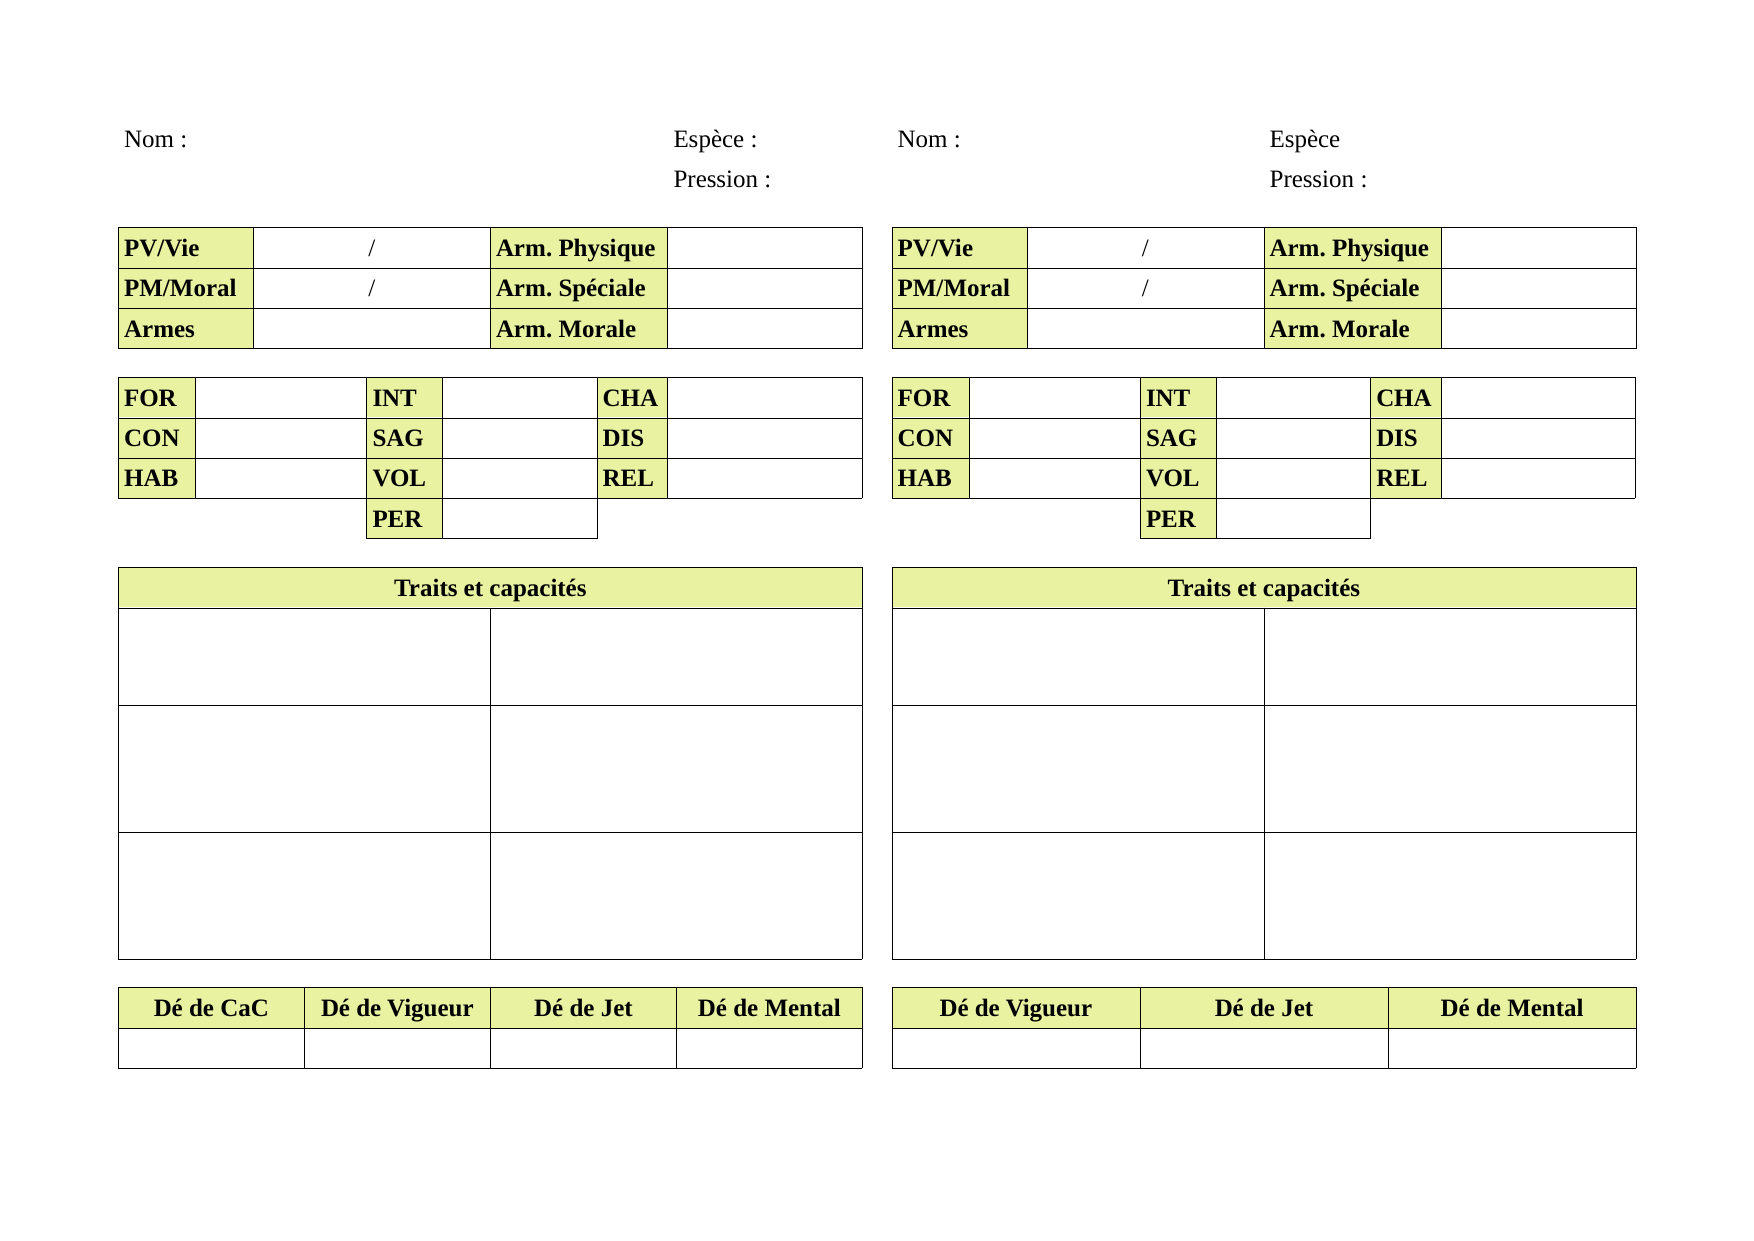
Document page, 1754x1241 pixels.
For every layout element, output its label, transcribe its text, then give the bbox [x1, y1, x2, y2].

table_cell [1028, 309, 1264, 348]
table_cell [1141, 1029, 1388, 1068]
table_header CHA [1371, 378, 1441, 417]
table_cell Armes [119, 309, 253, 348]
table_cell [1217, 499, 1370, 538]
table_cell HAB [119, 459, 195, 498]
table_header FOR [119, 378, 195, 417]
table_header [1442, 378, 1635, 417]
table_cell [443, 419, 597, 458]
table_cell [668, 419, 862, 458]
table_header / [254, 228, 490, 268]
table_header Arm. Physique [491, 228, 667, 268]
table_cell [119, 609, 490, 705]
table_cell PM/Moral [119, 269, 253, 308]
table_header Espèce [1264, 118, 1636, 158]
table_cell [668, 269, 862, 308]
table_cell [443, 459, 597, 498]
table_header Dé de Vigueur [305, 988, 490, 1028]
table_cell [118, 499, 366, 538]
table_cell [196, 419, 366, 458]
table_header [970, 378, 1140, 417]
table_cell [491, 609, 862, 705]
table_cell PER [1141, 499, 1216, 538]
table_header Espèce : [668, 118, 862, 158]
table_cell Arm. Spéciale [491, 269, 667, 308]
table_header Dé de CaC [119, 988, 304, 1028]
table_cell CON [119, 419, 195, 458]
table_cell [892, 499, 1140, 538]
table_cell [598, 499, 862, 538]
table_header Dé de Jet [1141, 988, 1388, 1028]
table_cell [1265, 833, 1636, 958]
table_cell [1442, 419, 1635, 458]
table_cell HAB [893, 459, 969, 498]
table_header PV/Vie [119, 228, 253, 268]
table_cell [893, 609, 1264, 705]
table_cell REL [598, 459, 667, 498]
table_cell [1371, 499, 1635, 538]
table_header INT [367, 378, 442, 417]
table_cell [1442, 269, 1636, 308]
table_cell SAG [1141, 419, 1216, 458]
table_cell [893, 1029, 1140, 1068]
table_cell [119, 706, 490, 832]
table_header [196, 378, 366, 417]
table_header [668, 228, 862, 268]
table_cell [1217, 419, 1370, 458]
table_cell [1442, 459, 1635, 498]
table_cell Arm. Morale [1265, 309, 1441, 348]
table_header [1442, 228, 1636, 268]
table_cell [305, 1029, 490, 1068]
table_cell REL [1371, 459, 1441, 498]
table_cell [119, 1029, 304, 1068]
table_header [1217, 378, 1370, 417]
table_header [443, 378, 597, 417]
table_cell [677, 1029, 862, 1068]
table_cell [970, 459, 1140, 498]
table_cell VOL [367, 459, 442, 498]
table_cell [668, 459, 862, 498]
table_header Dé de Mental [1389, 988, 1636, 1028]
table_header [668, 378, 862, 417]
table_cell Pression : [668, 158, 862, 198]
table_cell CON [893, 419, 969, 458]
table_header CHA [598, 378, 667, 417]
table_cell Arm. Spéciale [1265, 269, 1441, 308]
table_cell [893, 833, 1264, 958]
table_cell [1217, 459, 1370, 498]
table_cell [970, 419, 1140, 458]
table_cell PM/Moral [893, 269, 1027, 308]
table_cell [254, 309, 490, 348]
table_header / [1028, 228, 1264, 268]
table_cell Arm. Morale [491, 309, 667, 348]
table_cell [196, 459, 366, 498]
table_cell [1442, 309, 1636, 348]
table_cell [491, 706, 862, 832]
table_cell [892, 158, 1264, 198]
table_header Nom : [118, 118, 667, 158]
table_header Arm. Physique [1265, 228, 1441, 268]
table_header FOR [893, 378, 969, 417]
table_header Dé de Mental [677, 988, 862, 1028]
table_cell [1265, 706, 1636, 832]
table_cell [1389, 1029, 1636, 1068]
table_cell VOL [1141, 459, 1216, 498]
table_cell DIS [1371, 419, 1441, 458]
table_header Nom : [892, 118, 1264, 158]
table_cell [491, 833, 862, 958]
table_cell / [254, 269, 490, 308]
table_header PV/Vie [893, 228, 1027, 268]
table_cell [893, 706, 1264, 832]
table_cell [119, 833, 490, 958]
table_cell DIS [598, 419, 667, 458]
table_header Traits et capacités [893, 568, 1636, 607]
table_cell Pression : [1264, 158, 1636, 198]
table_cell [443, 499, 597, 538]
table_cell Armes [893, 309, 1027, 348]
table_cell [491, 1029, 676, 1068]
table_header Traits et capacités [119, 568, 862, 607]
table_cell [1265, 609, 1636, 705]
table_cell SAG [367, 419, 442, 458]
table_header Dé de Vigueur [893, 988, 1140, 1028]
table_header Dé de Jet [491, 988, 676, 1028]
table_cell / [1028, 269, 1264, 308]
table_cell [668, 309, 862, 348]
table_header INT [1141, 378, 1216, 417]
table_cell [118, 158, 667, 198]
table_cell PER [367, 499, 442, 538]
